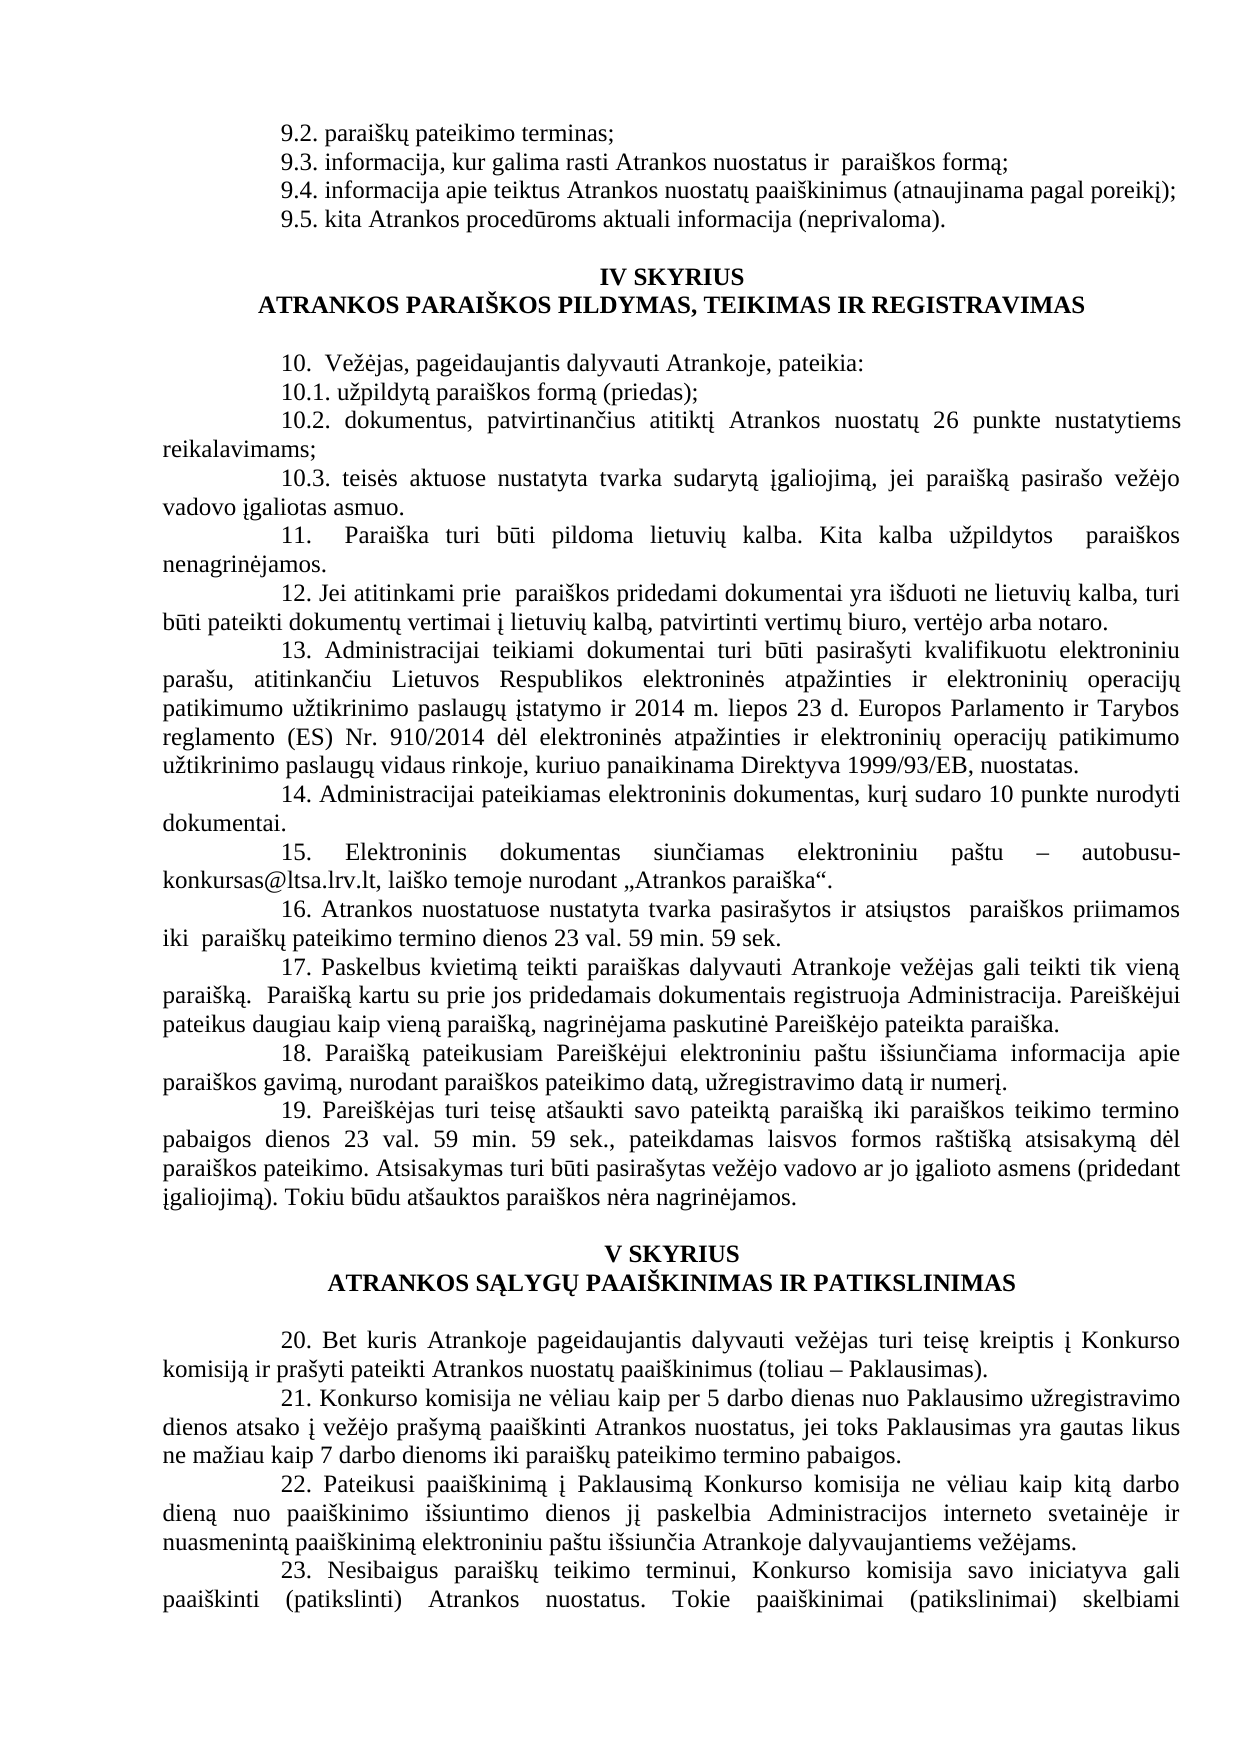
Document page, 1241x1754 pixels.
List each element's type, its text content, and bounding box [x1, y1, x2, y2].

text 14. Administracijai pateikiamas elektroninis dokumentas, kurį sudaro 10 punkte nurodyti dokumentai. [162, 779, 1181, 837]
text 9.3. informacija, kur galima rasti Atrankos nuostatus ir paraiškos formą; [162, 147, 1181, 176]
text 23. Nesibaigus paraiškų teikimo terminui, Konkurso komisija savo iniciatyva gali paaiškinti (patikslinti) Atrankos nuostatus. Tokie paaiškinimai (patikslinimai) skelbiami [162, 1556, 1181, 1613]
text 13. Administracijai teikiami dokumentai turi būti pasirašyti kvalifikuotu elektroniniu parašu, atitinkančiu Lietuvos Respublikos elektroninės atpažinties ir elektroninių operacijų patikimumo užtikrinimo paslaugų įstatymo ir 2014 m. liepos 23 d. Europos Parlamento ir Tarybos reglamento (ES) Nr. 910/2014 dėl elektroninės atpažinties ir elektroninių operacijų patikimumo užtikrinimo paslaugų vidaus rinkoje, kuriuo panaikinama Direktyva 1999/93/EB, nuostatas. [162, 636, 1181, 779]
text 22. Pateikusi paaiškinimą į Paklausimą Konkurso komisija ne vėliau kaip kitą darbo dieną nuo paaiškinimo išsiuntimo dienos jį paskelbia Administracijos interneto svetainėje ir nuasmenintą paaiškinimą elektroniniu paštu išsiunčia Atrankoje dalyvaujantiems vežėjams. [162, 1469, 1181, 1556]
text V SKYRIUS [162, 1239, 1181, 1268]
text 10.2. dokumentus, patvirtinančius atitiktį Atrankos nuostatų 26 punkte nustatytiems reikalavimams; [162, 406, 1181, 463]
text 16. Atrankos nuostatuose nustatyta tvarka pasirašytos ir atsiųstos paraiškos priimamos iki paraiškų pateikimo termino dienos 23 val. 59 min. 59 sek. [162, 894, 1181, 952]
text 18. Paraišką pateikusiam Pareiškėjui elektroniniu paštu išsiunčiama informacija apie paraiškos gavimą, nurodant paraiškos pateikimo datą, užregistravimo datą ir numerį. [162, 1038, 1181, 1096]
text ATRANKOS PARAIŠKOS PILDYMAS, TEIKIMAS IR REGISTRAVIMAS [162, 291, 1181, 319]
text 17. Paskelbus kvietimą teikti paraiškas dalyvauti Atrankoje vežėjas gali teikti tik vieną paraišką. Paraišką kartu su prie jos pridedamais dokumentais registruoja Administracija. Pareiškėjui pateikus daugiau kaip vieną paraišką, nagrinėjama paskutinė Pareiškėjo pateikta paraiška. [162, 952, 1181, 1038]
text 10.3. teisės aktuose nustatyta tvarka sudarytą įgaliojimą, jei paraišką pasirašo vežėjo vadovo įgaliotas asmuo. [162, 463, 1181, 521]
text 12. Jei atitinkami prie paraiškos pridedami dokumentai yra išduoti ne lietuvių kalba, turi būti pateikti dokumentų vertimai į lietuvių kalbą, patvirtinti vertimų biuro, vertėjo arba notaro. [162, 578, 1181, 636]
text ATRANKOS SĄLYGŲ PAAIŠKINIMAS IR PATIKSLINIMAS [162, 1268, 1181, 1297]
text 11. Paraiška turi būti pildoma lietuvių kalba. Kita kalba užpildytos paraiškos nenagrinėjamos. [162, 521, 1181, 578]
text 9.4. informacija apie teiktus Atrankos nuostatų paaiškinimus (atnaujinama pagal poreikį); [162, 176, 1181, 204]
text 15. Elektroninis dokumentas siunčiamas elektroniniu paštu – autobusu-konkursas@ltsa.lrv.lt, laiško temoje nurodant „Atrankos paraiška“. [162, 837, 1181, 894]
text 10. Vežėjas, pageidaujantis dalyvauti Atrankoje, pateikia: [162, 348, 1181, 377]
text 20. Bet kuris Atrankoje pageidaujantis dalyvauti vežėjas turi teisę kreiptis į Konkurso komisiją ir prašyti pateikti Atrankos nuostatų paaiškinimus (toliau – Paklausimas). [162, 1326, 1181, 1383]
text 19. Pareiškėjas turi teisę atšaukti savo pateiktą paraišką iki paraiškos teikimo termino pabaigos dienos 23 val. 59 min. 59 sek., pateikdamas laisvos formos raštišką atsisakymą dėl paraiškos pateikimo. Atsisakymas turi būti pasirašytas vežėjo vadovo ar jo įgalioto asmens (pridedant įgaliojimą). Tokiu būdu atšauktos paraiškos nėra nagrinėjamos. [162, 1096, 1181, 1211]
text IV SKYRIUS [162, 262, 1181, 291]
text 9.2. paraiškų pateikimo terminas; [162, 118, 1181, 147]
text 9.5. kita Atrankos procedūroms aktuali informacija (neprivaloma). [162, 204, 1181, 233]
text 21. Konkurso komisija ne vėliau kaip per 5 darbo dienas nuo Paklausimo užregistravimo dienos atsako į vežėjo prašymą paaiškinti Atrankos nuostatus, jei toks Paklausimas yra gautas likus ne mažiau kaip 7 darbo dienoms iki paraiškų pateikimo termino pabaigos. [162, 1383, 1181, 1469]
text 10.1. užpildytą paraiškos formą (priedas); [162, 377, 1181, 406]
